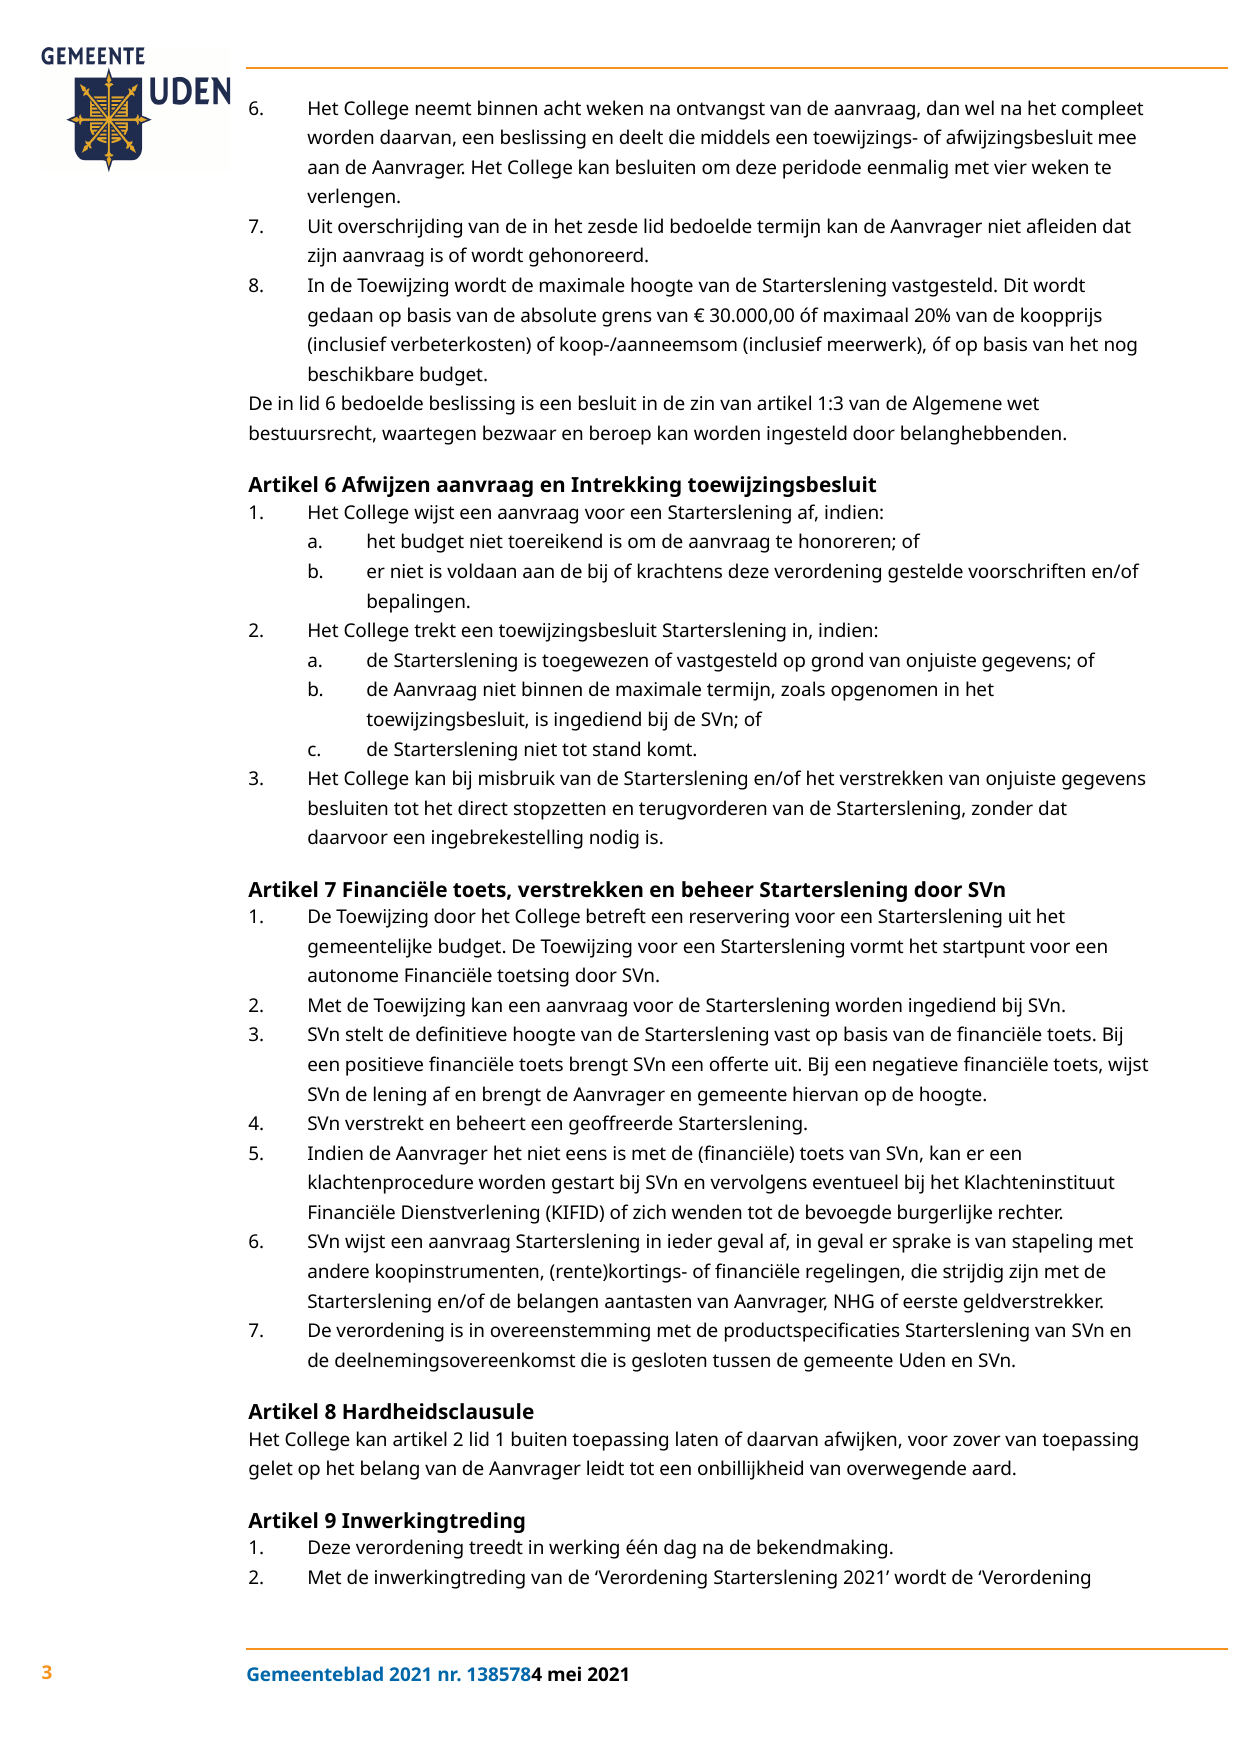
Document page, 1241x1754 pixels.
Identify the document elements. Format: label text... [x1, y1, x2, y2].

list De verordening is in overeenstemming met de productspecificaties Starterslening van SVn en de deelnemingsovereenkomst die is gesloten tussen de gemeente Uden en SVn. [248, 1317, 1152, 1373]
list SVn wijst een aanvraag Starterslening in ieder geval af, in geval er sprake is van stapeling met andere koopinstrumenten, (rente)kortings- of financiële regelingen, die strijdig zijn met de Starterslening en/of de belangen aantasten van Aanvrager, NHG of eerste geldverstrekker. [248, 1229, 1152, 1314]
list er niet is voldaan aan de bij of krachtens deze verordening gestelde voorschriften en/of bepalingen. [307, 558, 1152, 613]
text Het College kan artikel 2 lid 1 buiten toepassing laten of daarvan afwijken, voor zover van toepassing gelet op het belang van de Aanvrager leidt tot een onbillijkheid van overwegende aard. [248, 1426, 1152, 1481]
list Uit overschrijding van de in het zesde lid bedoelde termijn kan de Aanvrager niet afleiden dat zijn aanvraag is of wordt gehonoreerd. [248, 213, 1152, 268]
list Het College kan bij misbruik van de Starterslening en/of het verstrekken van onjuiste gegevens besluiten tot het direct stopzetten en terugvorderen van de Starterslening, zonder dat daarvoor een ingebrekestelling nodig is. [248, 765, 1152, 850]
list de Aanvraag niet binnen de maximale termijn, zoals opgenomen in het toewijzingsbesluit, is ingediend bij de SVn; of [307, 677, 1152, 732]
list Met de inwerkingtreding van de ‘Verordening Starterslening 2021’ wordt de ‘Verordening [248, 1564, 1152, 1590]
list SVn verstrekt en beheert een geoffreerde Starterslening. [248, 1110, 1152, 1136]
picture [41, 47, 231, 172]
list SVn stelt de definitieve hoogte van de Starterslening vast op basis van de financiële toets. Bij een positieve financiële toets brengt SVn een offerte uit. Bij een negatieve financiële toets, wijst SVn de lening af en brengt de Aanvrager en gemeente hiervan op de hoogte. [248, 1022, 1152, 1107]
list de Starterslening is toegewezen of vastgesteld op grond van onjuiste gegevens; of [307, 647, 1152, 673]
list In de Toewijzing wordt de maximale hoogte van de Starterslening vastgesteld. Dit wordt gedaan op basis van de absolute grens van € 30.000,00 óf maximaal 20% van de koopprijs (inclusief verbeterkosten) of koop-/aanneemsom (inclusief meerwerk), óf op basis van het nog beschikbare budget. [248, 272, 1152, 387]
list Met de Toewijzing kan een aanvraag voor de Starterslening worden ingediend bij SVn. [248, 992, 1152, 1018]
list De Toewijzing door het College betreft een reservering voor een Starterslening uit het gemeentelijke budget. De Toewijzing voor een Starterslening vormt het startpunt voor een autonome Financiële toetsing door SVn. [248, 903, 1152, 988]
list Het College wijst een aanvraag voor een Starterslening af, indien: [248, 499, 1152, 525]
text Artikel 6 Afwijzen aanvraag en Intrekking toewijzingsbesluit [248, 471, 1152, 499]
list de Starterslening niet tot stand komt. [307, 736, 1152, 761]
list Het College neemt binnen acht weken na ontvangst van de aanvraag, dan wel na het compleet worden daarvan, een beslissing en deelt die middels een toewijzings- of afwijzingsbesluit mee aan de Aanvrager. Het College kan besluiten om deze peridode eenmalig met vier weken te verlengen. [248, 95, 1152, 209]
text Artikel 8 Hardheidsclausule [248, 1397, 1152, 1426]
text De in lid 6 bedoelde beslissing is een besluit in de zin van artikel 1:3 van de Algemene wet bestuursrecht, waartegen bezwaar en beroep kan worden ingesteld door belanghebbenden. [248, 391, 1152, 446]
list Indien de Aanvrager het niet eens is met de (financiële) toets van SVn, kan er een klachtenprocedure worden gestart bij SVn en vervolgens eventueel bij het Klachteninstituut Financiële Dienstverlening (KIFID) of zich wenden tot de bevoegde burgerlijke rechter. [248, 1140, 1152, 1225]
list het budget niet toereikend is om de aanvraag te honoreren; of [307, 529, 1152, 554]
text Artikel 7 Financiële toets, verstrekken en beheer Starterslening door SVn [248, 875, 1152, 903]
list Het College trekt een toewijzingsbesluit Starterslening in, indien: [248, 617, 1152, 643]
text Artikel 9 Inwerkingtreding [248, 1506, 1152, 1534]
list Deze verordening treedt in werking één dag na de bekendmaking. [248, 1534, 1152, 1560]
